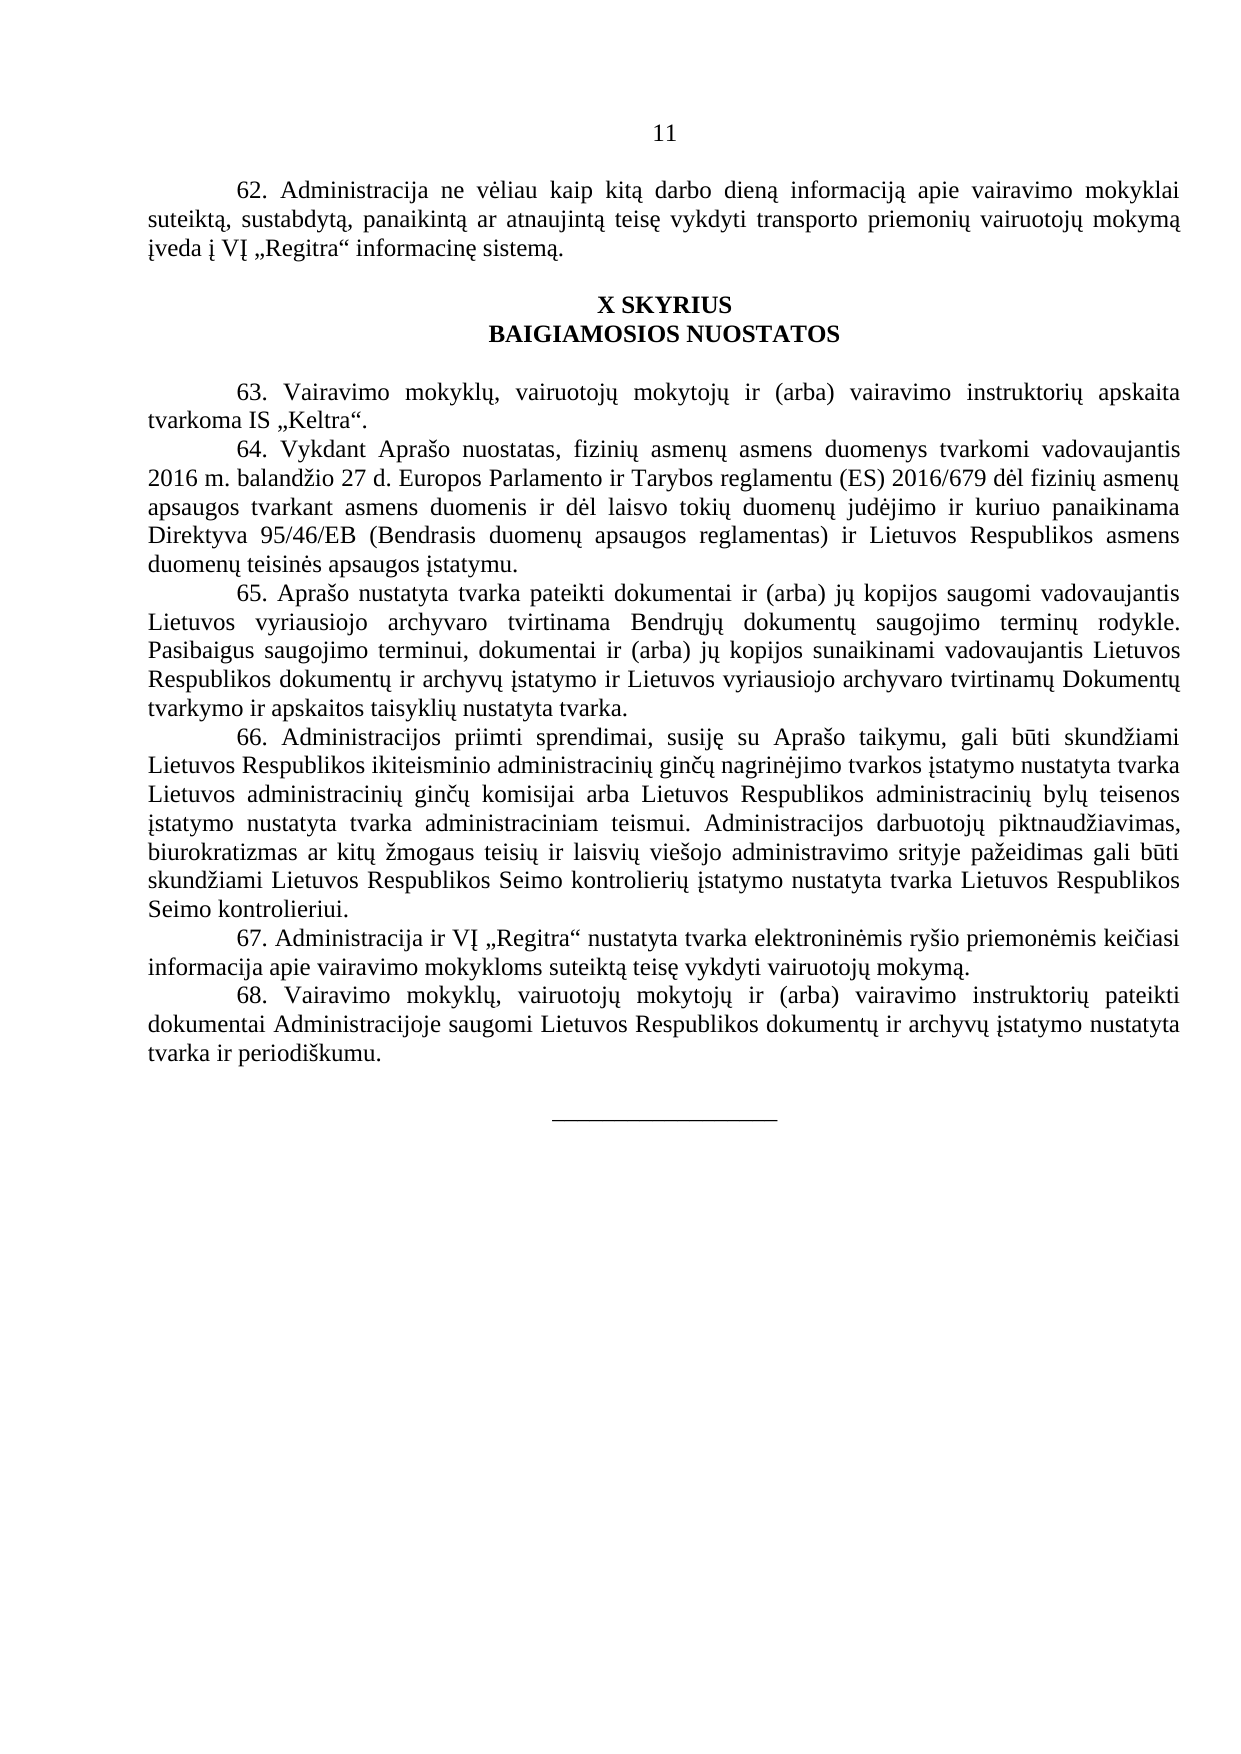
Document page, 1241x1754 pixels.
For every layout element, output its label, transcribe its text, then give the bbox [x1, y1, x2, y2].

text 65. Aprašo nustatyta tvarka pateikti dokumentai ir (arba) jų kopijos saugomi vadovaujantis Lietuvos vyriausiojo archyvaro tvirtinama Bendrųjų dokumentų saugojimo terminų rodykle. Pasibaigus saugojimo terminui, dokumentai ir (arba) jų kopijos sunaikinami vadovaujantis Lietuvos Respublikos dokumentų ir archyvų įstatymo ir Lietuvos vyriausiojo archyvaro tvirtinamų Dokumentų tvarkymo ir apskaitos taisyklių nustatyta tvarka. [148, 578, 1181, 722]
text 64. Vykdant Aprašo nuostatas, fizinių asmenų asmens duomenys tvarkomi vadovaujantis 2016 m. balandžio 27 d. Europos Parlamento ir Tarybos reglamentu (ES) 2016/679 dėl fizinių asmenų apsaugos tvarkant asmens duomenis ir dėl laisvo tokių duomenų judėjimo ir kuriuo panaikinama Direktyva 95/46/EB (Bendrasis duomenų apsaugos reglamentas) ir Lietuvos Respublikos asmens duomenų teisinės apsaugos įstatymu. [148, 434, 1181, 578]
text 66. Administracijos priimti sprendimai, susiję su Aprašo taikymu, gali būti skundžiami Lietuvos Respublikos ikiteisminio administracinių ginčų nagrinėjimo tvarkos įstatymo nustatyta tvarka Lietuvos administracinių ginčų komisijai arba Lietuvos Respublikos administracinių bylų teisenos įstatymo nustatyta tvarka administraciniam teismui. Administracijos darbuotojų piktnaudžiavimas, biurokratizmas ar kitų žmogaus teisių ir laisvių viešojo administravimo srityje pažeidimas gali būti skundžiami Lietuvos Respublikos Seimo kontrolierių įstatymo nustatyta tvarka Lietuvos Respublikos Seimo kontrolieriui. [148, 722, 1181, 923]
text __________________ [148, 1096, 1181, 1124]
text 67. Administracija ir VĮ „Regitra“ nustatyta tvarka elektroninėmis ryšio priemonėmis keičiasi informacija apie vairavimo mokykloms suteiktą teisę vykdyti vairuotojų mokymą. [148, 923, 1181, 981]
text X SKYRIUS [148, 291, 1181, 319]
text 63. Vairavimo mokyklų, vairuotojų mokytojų ir (arba) vairavimo instruktorių apskaita tvarkoma IS „Keltra“. [148, 377, 1181, 434]
text 62. Administracija ne vėliau kaip kitą darbo dieną informaciją apie vairavimo mokyklai suteiktą, sustabdytą, panaikintą ar atnaujintą teisę vykdyti transporto priemonių vairuotojų mokymą įveda į VĮ „Regitra“ informacinę sistemą. [148, 176, 1181, 262]
text 68. Vairavimo mokyklų, vairuotojų mokytojų ir (arba) vairavimo instruktorių pateikti dokumentai Administracijoje saugomi Lietuvos Respublikos dokumentų ir archyvų įstatymo nustatyta tvarka ir periodiškumu. [148, 981, 1181, 1067]
text BAIGIAMOSIOS NUOSTATOS [148, 319, 1181, 348]
